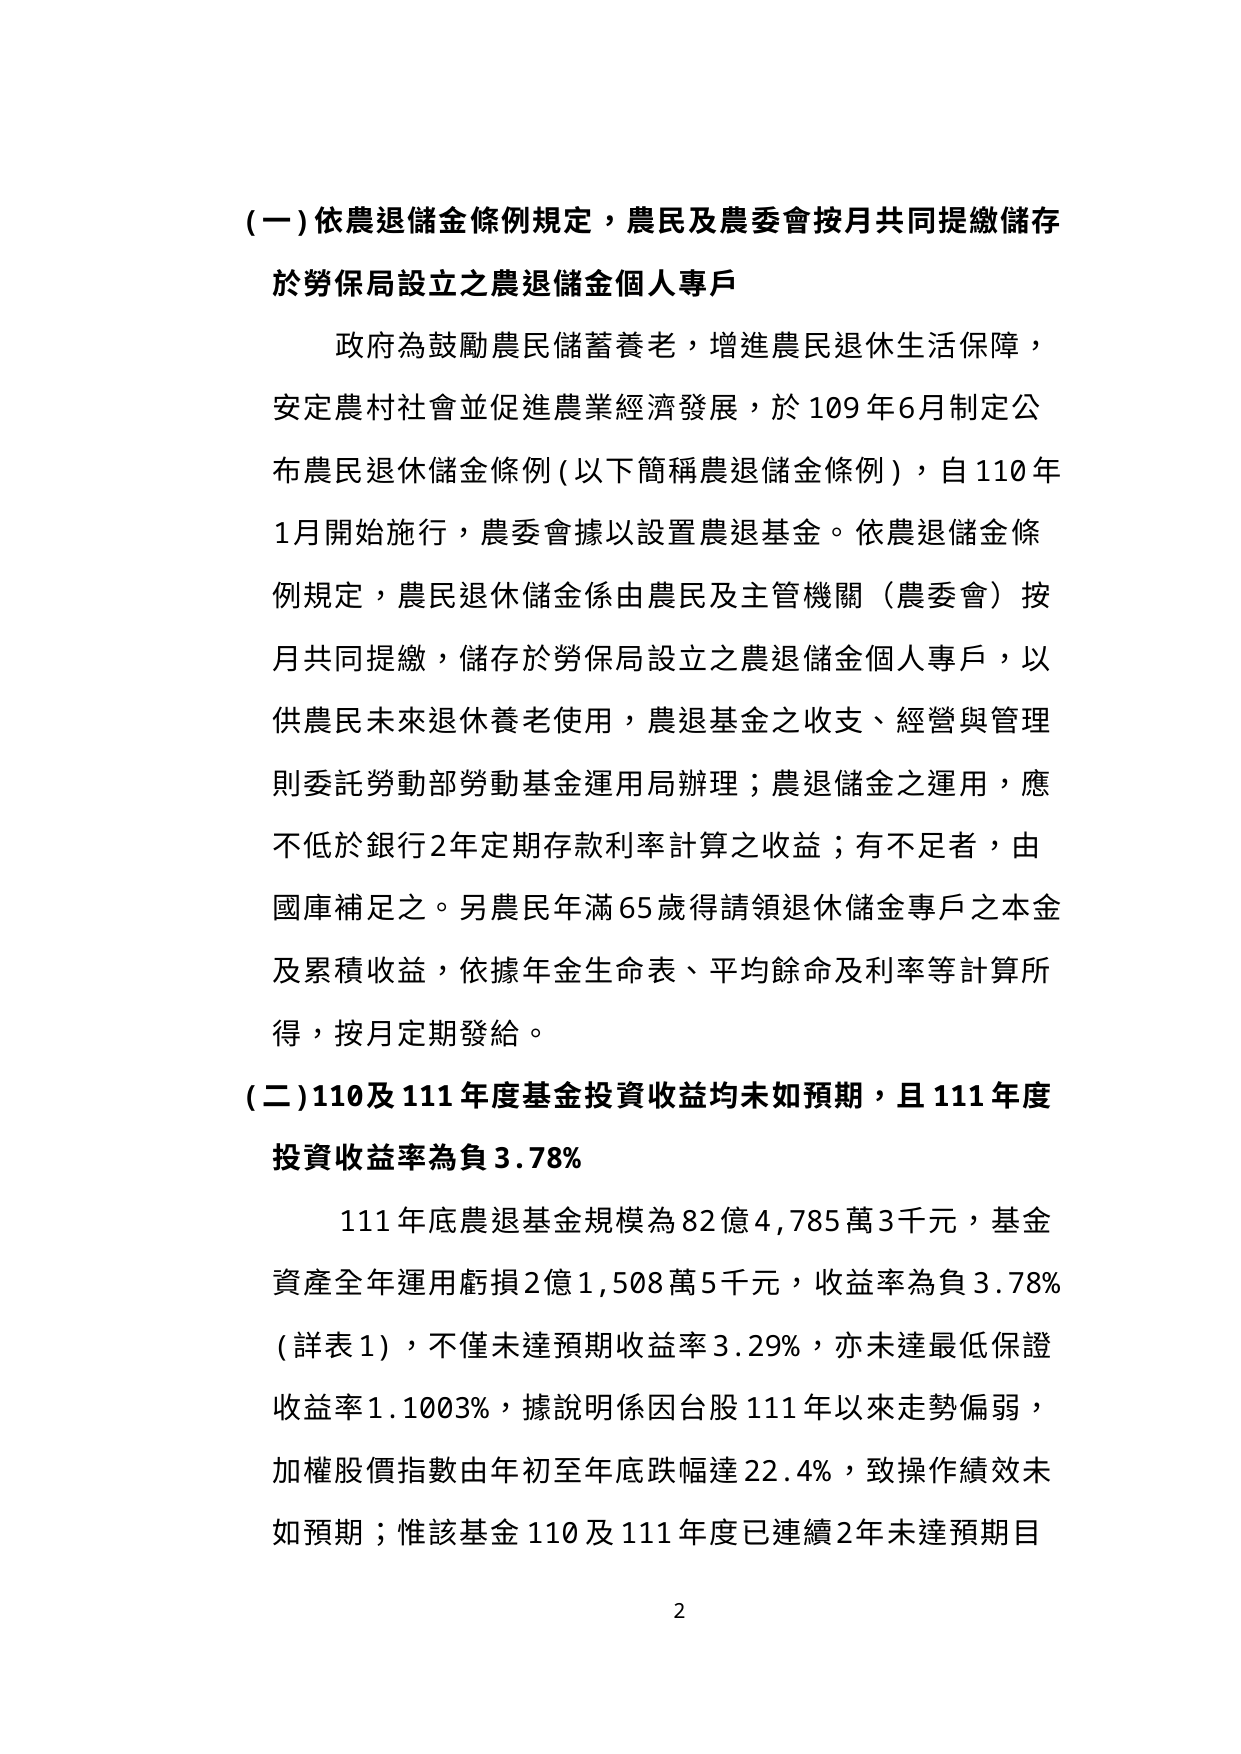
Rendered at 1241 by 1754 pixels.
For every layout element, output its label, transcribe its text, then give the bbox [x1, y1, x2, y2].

text 政府為鼓勵農民儲蓄養老，增進農民退休生活保障，安定農村社會並促進農業經濟發展，於109年6月制定公布農民退休儲金條例(以下簡稱農退儲金條例)，自110年1月開始施行，農委會據以設置農退基金。依農退儲金條例規定，農民退休儲金係由農民及主管機關（農委會）按月共同提繳，儲存於勞保局設立之農退儲金個人專戶，以供農民未來退休養老使用，農退基金之收支、經營與管理則委託勞動部勞動基金運用局辦理；農退儲金之運用，應不低於銀行2年定期存款利率計算之收益；有不足者，由國庫補足之。另農民年滿65歲得請領退休儲金專戶之本金及累積收益，依據年金生命表、平均餘命及利率等計算所得，按月定期發給。 [266, 302, 1063, 1052]
text (二)110及111年度基金投資收益均未如預期，且111年度投資收益率為負3.78% [236, 1052, 1063, 1177]
text 111年底農退基金規模為82億4,785萬3千元，基金資產全年運用虧損2億1,508萬5千元，收益率為負3.78%(詳表1)，不僅未達預期收益率3.29%，亦未達最低保證收益率1.1003%，據說明係因台股111年以來走勢偏弱，加權股價指數由年初至年底跌幅達22.4%，致操作績效未如預期；惟該基金110及111年度已連續2年未達預期目標，尤其111年度投資轉呈虧損，運用成效容待提升，亦使國庫須按銀行2年定存利率補足收益，允宜審酌農退基金係以追求長期穩健報酬為目標，妥善規劃適當投資策略，創造基金長期穩健之投資收益 [266, 1177, 1063, 1552]
text (一)依農退儲金條例規定，農民及農委會按月共同提繳儲存於勞保局設立之農退儲金個人專戶 [236, 177, 1063, 302]
